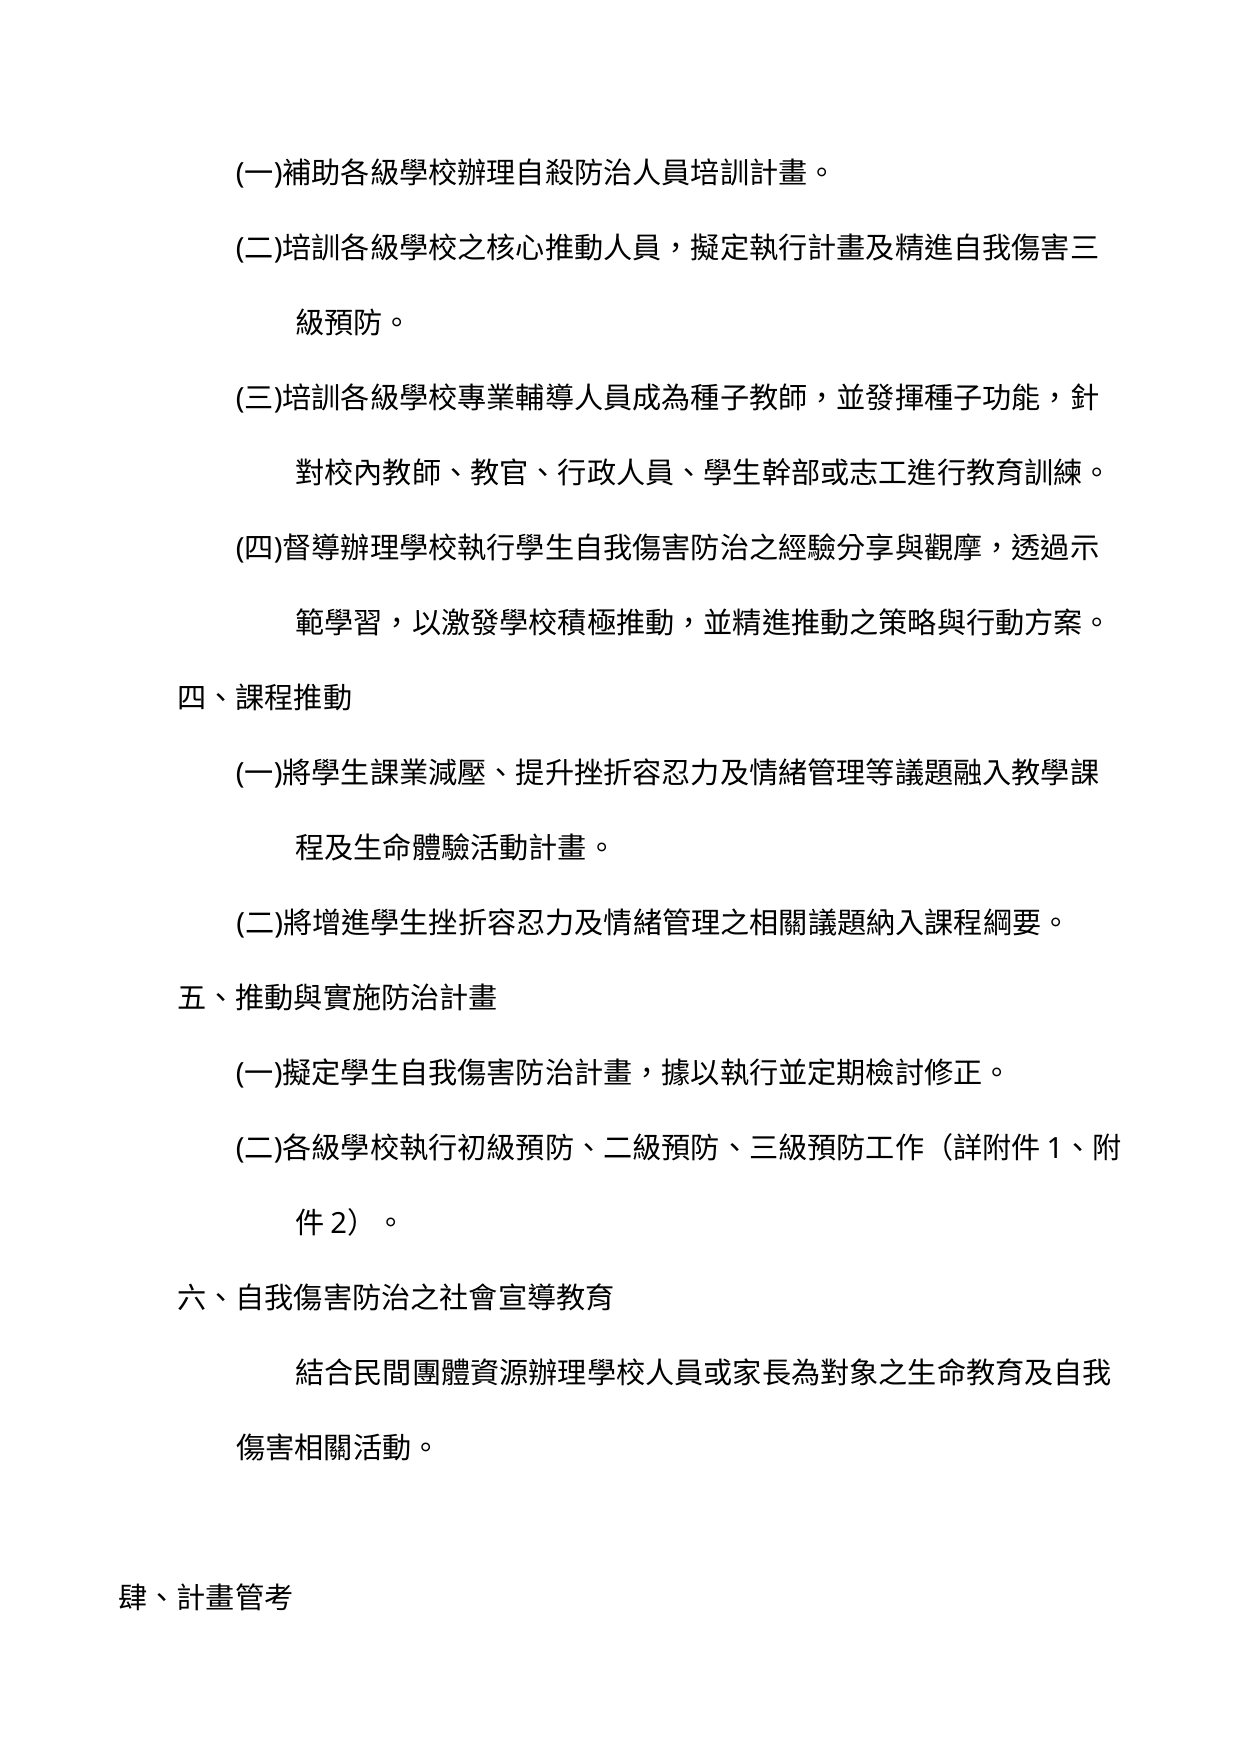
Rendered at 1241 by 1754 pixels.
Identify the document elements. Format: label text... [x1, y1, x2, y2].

text (三)培訓各級學校專業輔導人員成為種子教師，並發揮種子功能，針對校內教師、教官、行政人員、學生幹部或志工進行教育訓練。 [236, 352, 1122, 502]
text 肆、計畫管考 [118, 1552, 1122, 1627]
text (一)將學生課業減壓、提升挫折容忍力及情緒管理等議題融入教學課程及生命體驗活動計畫。 [236, 727, 1122, 877]
text (二)培訓各級學校之核心推動人員，擬定執行計畫及精進自我傷害三級預防。 [236, 202, 1122, 352]
text 四、課程推動 [177, 652, 1122, 727]
text (一)補助各級學校辦理自殺防治人員培訓計畫。 [236, 127, 1122, 202]
text (一)擬定學生自我傷害防治計畫，據以執行並定期檢討修正。 [236, 1027, 1122, 1102]
text (二)各級學校執行初級預防、二級預防、三級預防工作（詳附件1、附件2）。 [236, 1102, 1122, 1252]
text 五、推動與實施防治計畫 [177, 952, 1122, 1027]
text (四)督導辦理學校執行學生自我傷害防治之經驗分享與觀摩，透過示範學習，以激發學校積極推動，並精進推動之策略與行動方案。 [236, 502, 1122, 652]
text 六、自我傷害防治之社會宣導教育 [177, 1252, 1122, 1327]
text 結合民間團體資源辦理學校人員或家長為對象之生命教育及自我傷害相關活動。 [236, 1327, 1122, 1477]
text (二)將增進學生挫折容忍力及情緒管理之相關議題納入課程綱要。 [236, 877, 1122, 952]
